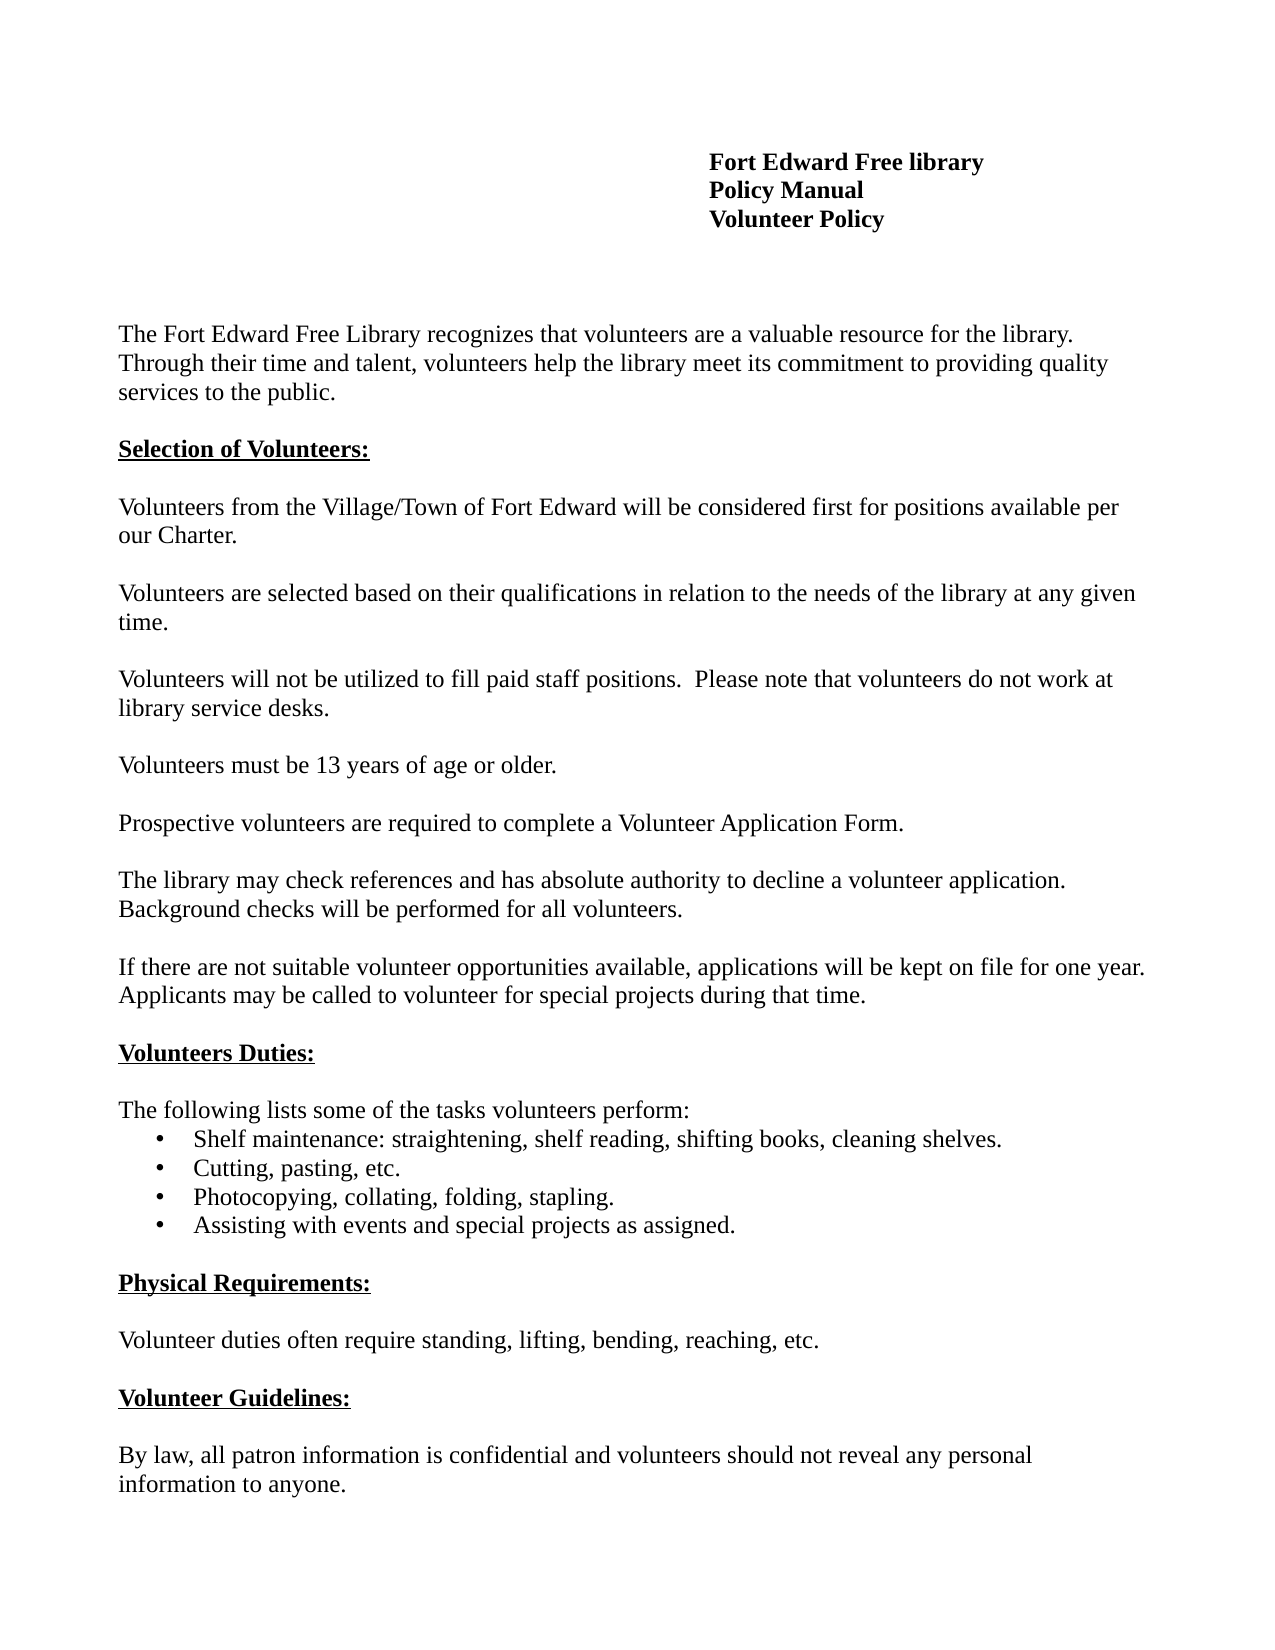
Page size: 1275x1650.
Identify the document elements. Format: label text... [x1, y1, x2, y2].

text Fort Edward Free library [118, 147, 1157, 176]
text The library may check references and has absolute authority to decline a volunteer application. Background checks will be performed for all volunteers. [118, 866, 1157, 923]
list Cutting, pasting, etc. [156, 1153, 1157, 1182]
text Volunteers Duties: [118, 1038, 1157, 1067]
text Policy Manual [118, 176, 1157, 204]
text Physical Requirements: [118, 1268, 1157, 1297]
text The following lists some of the tasks volunteers perform: [118, 1096, 1157, 1124]
list Photocopying, collating, folding, stapling. [156, 1182, 1157, 1211]
text Volunteers will not be utilized to fill paid staff positions. Please note that volunteers do not work at library service desks. [118, 664, 1157, 722]
text Volunteers from the Village/Town of Fort Edward will be considered first for positions available per our Charter. [118, 492, 1157, 549]
text By law, all patron information is confidential and volunteers should not reveal any personal information to anyone. [118, 1441, 1157, 1498]
list Shelf maintenance: straightening, shelf reading, shifting books, cleaning shelves. [156, 1124, 1157, 1153]
text If there are not suitable volunteer opportunities available, applications will be kept on file for one year. Applicants may be called to volunteer for special projects during that time. [118, 952, 1157, 1009]
text Prospective volunteers are required to complete a Volunteer Application Form. [118, 808, 1157, 837]
text Selection of Volunteers: [118, 434, 1157, 463]
text Volunteer Policy [118, 204, 1157, 233]
text Volunteer Guidelines: [118, 1383, 1157, 1412]
text The Fort Edward Free Library recognizes that volunteers are a valuable resource for the library. Through their time and talent, volunteers help the library meet its commitment to providing quality services to the public. [118, 319, 1157, 406]
text Volunteers must be 13 years of age or older. [118, 751, 1157, 779]
text Volunteers are selected based on their qualifications in relation to the needs of the library at any given time. [118, 578, 1157, 636]
text Volunteer duties often require standing, lifting, bending, reaching, etc. [118, 1326, 1157, 1354]
list Assisting with events and special projects as assigned. [156, 1211, 1157, 1239]
